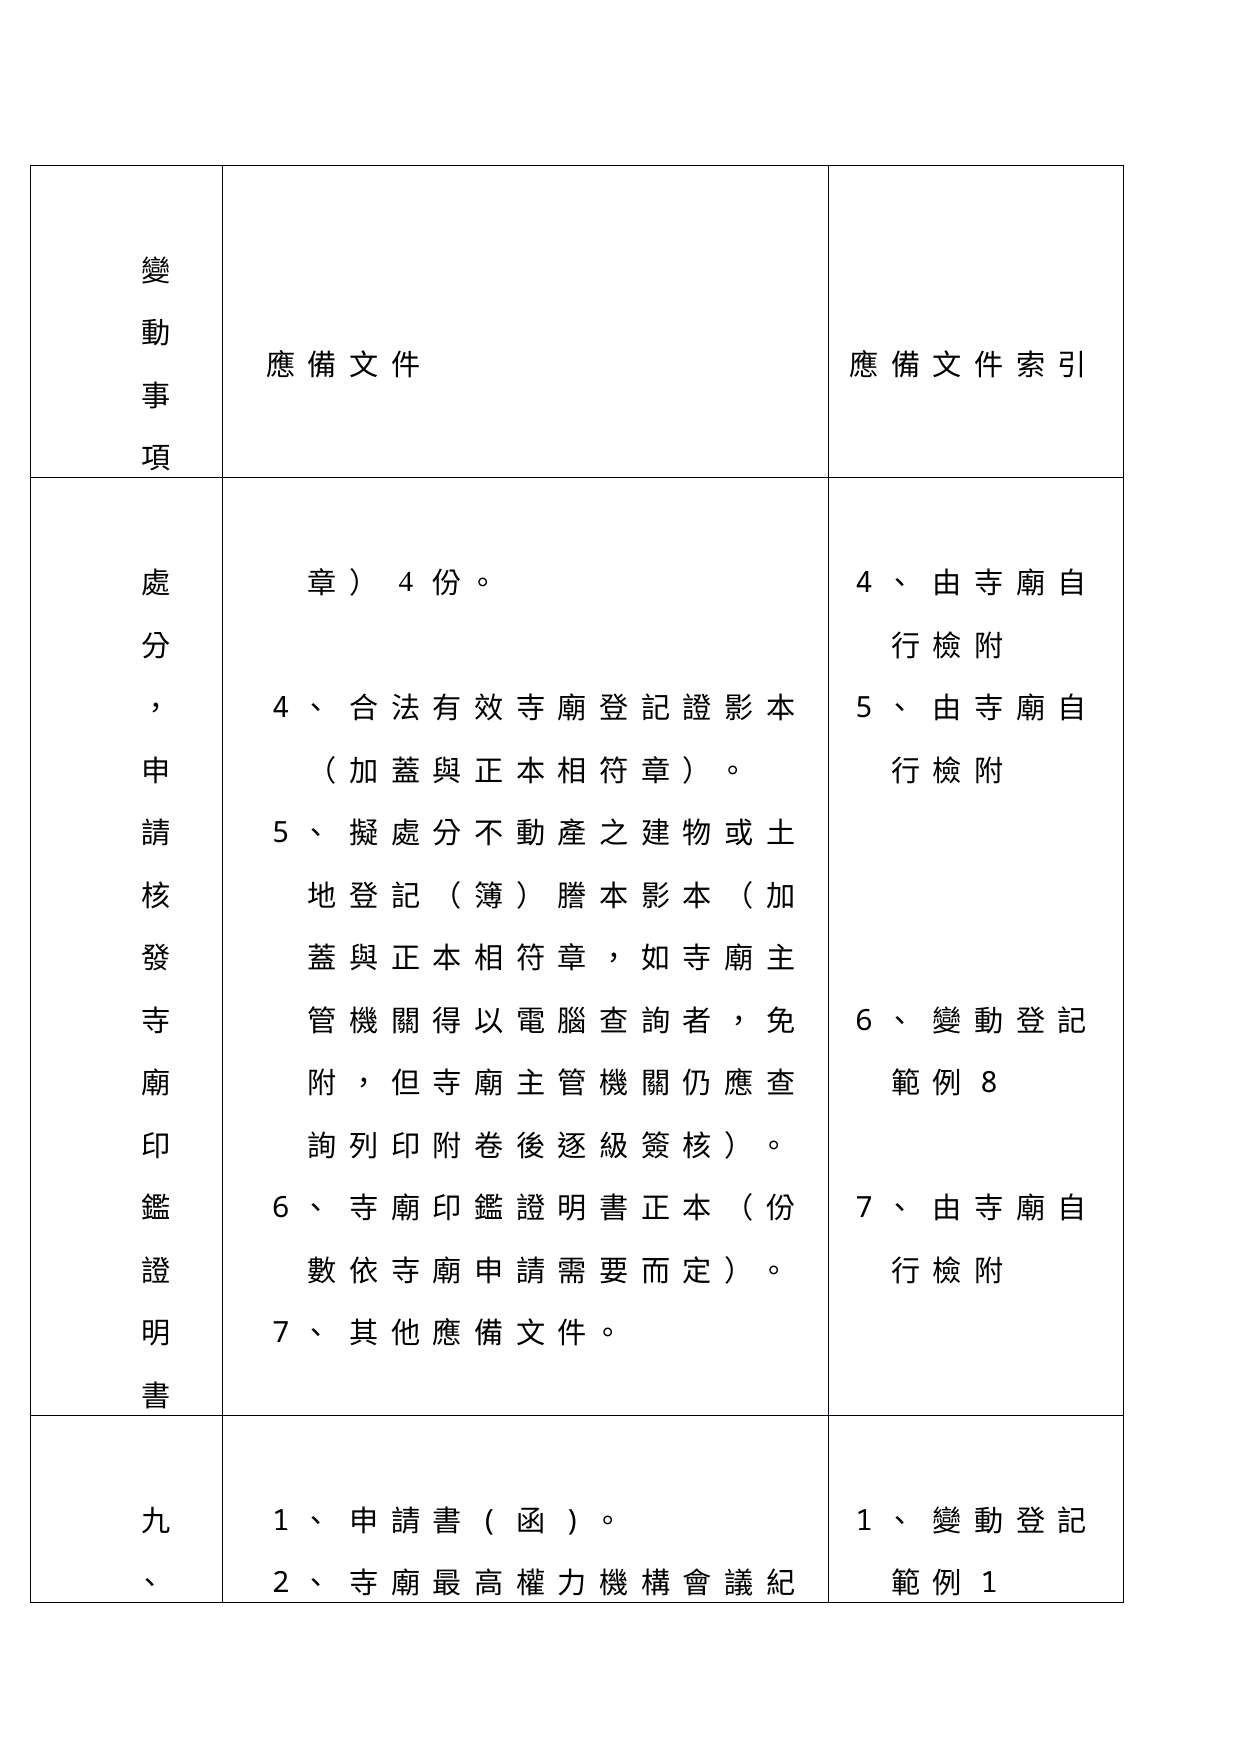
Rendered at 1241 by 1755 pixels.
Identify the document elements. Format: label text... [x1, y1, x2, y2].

table_cell 九、 [31, 1416, 222, 1602]
table_cell 章）4份。 4、合法有效寺廟登記證影本（加蓋與正本相符章）。 5、擬處分不動產之建物或土地登記（簿）謄本影本（加蓋與正本相符章，如寺廟主管機關得以電腦查詢者，免附，但寺廟主管機關仍應查詢列印附卷後逐級簽核）。 6、寺廟印鑑證明書正本（份數依寺廟申請需要而定）。 7、其他應備文件。 [223, 478, 828, 1414]
table_cell 1、申請書(函)。 2、寺廟最高權力機構會議紀 [223, 1416, 828, 1602]
table_header 變動事項 [31, 166, 222, 477]
table_header 應備文件 [223, 166, 828, 477]
table_cell 處分，申請核發寺廟印鑑證明書 [31, 478, 222, 1414]
table_header 應備文件索引 [829, 166, 1123, 477]
table_cell 1、變動登記範例1 [829, 1416, 1123, 1602]
table_cell 4、由寺廟自行檢附 5、由寺廟自行檢附 6、變動登記範例8 7、由寺廟自行檢附 [829, 478, 1123, 1414]
